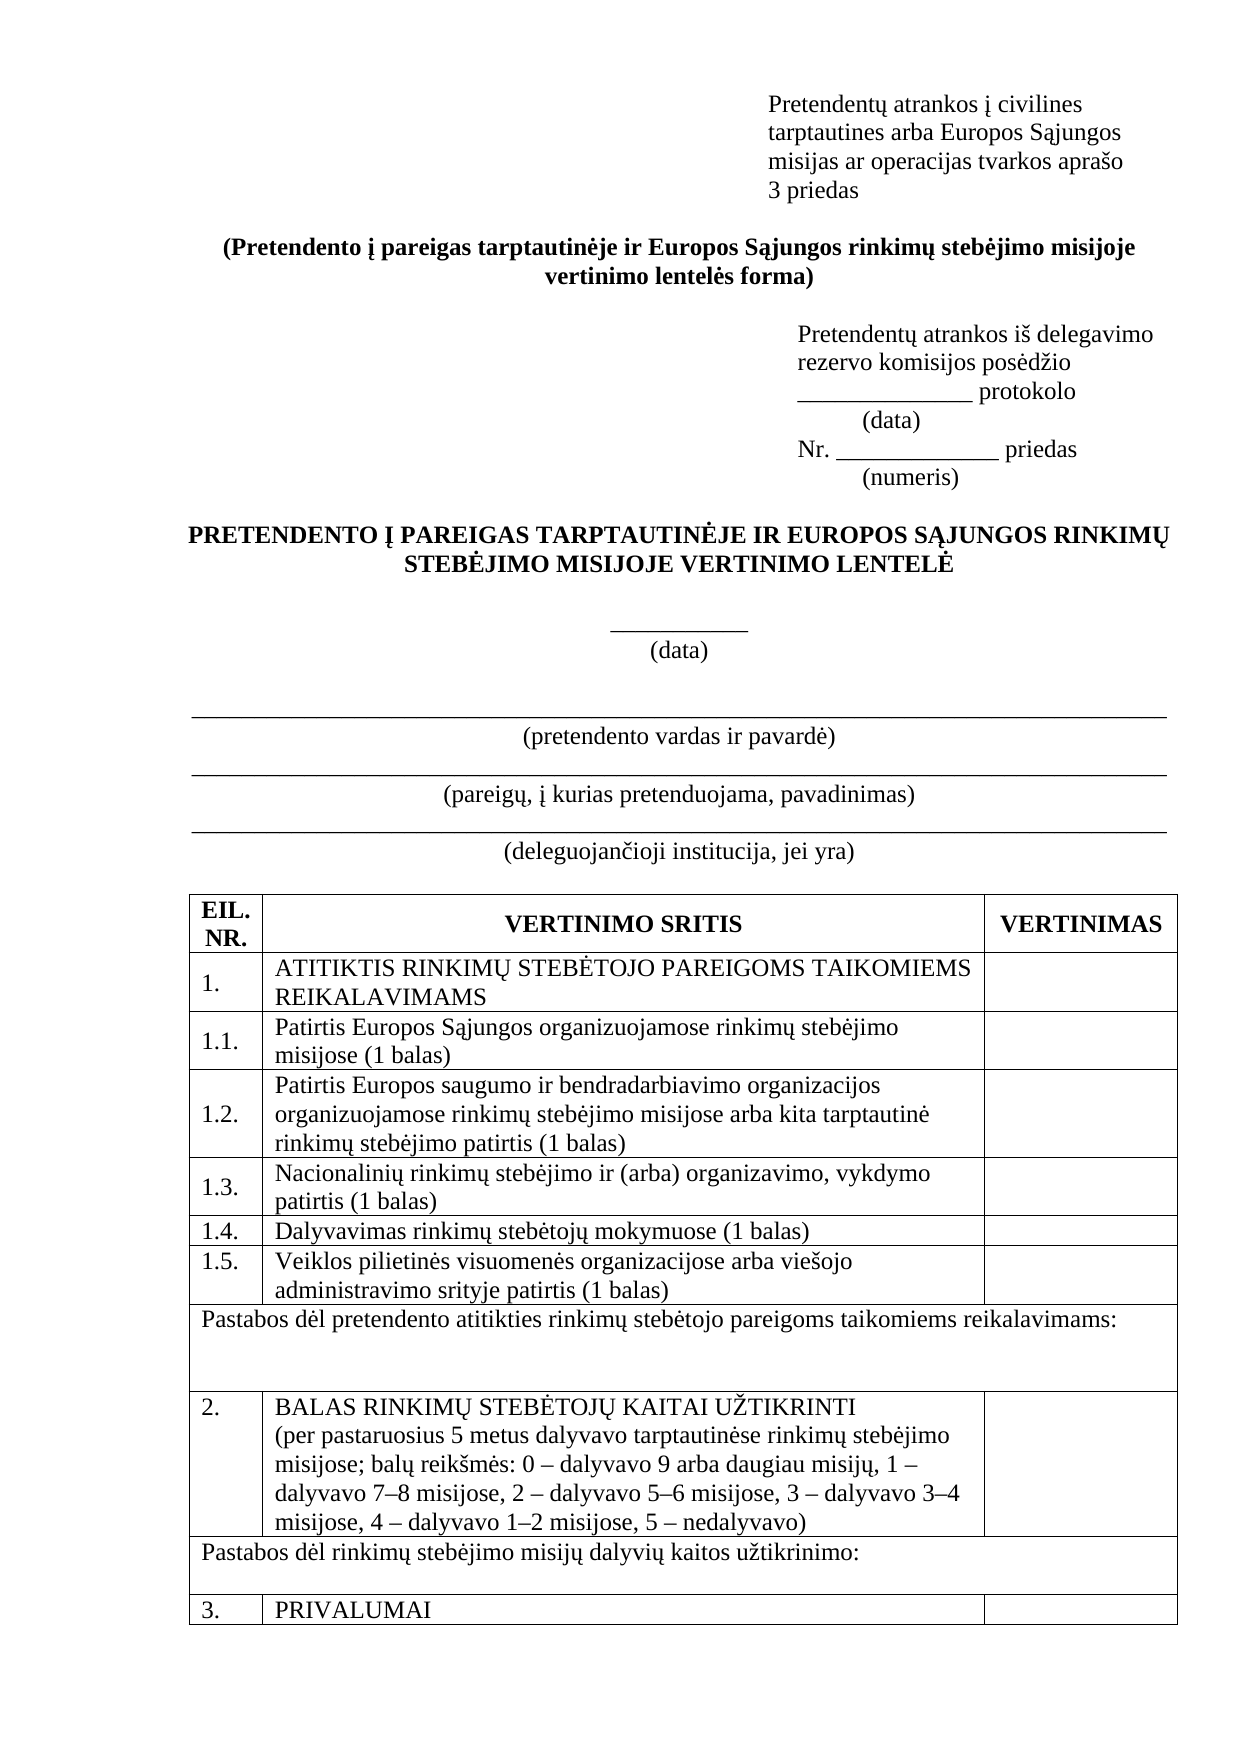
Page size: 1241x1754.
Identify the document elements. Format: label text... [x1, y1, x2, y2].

table_cell [985, 953, 1177, 1011]
table_cell Nacionalinių rinkimų stebėjimo ir (arba) organizavimo, vykdymo patirtis (1 balas) [263, 1158, 984, 1215]
table_cell BALAS RINKIMŲ STEBĖTOJŲ KAITAI UŽTIKRINTI (per pastaruosius 5 metus dalyvavo tarptautinėse rinkimų stebėjimo misijose; balų reikšmės: 0 – dalyvavo 9 arba daugiau misijų, 1 – dalyvavo 7–8 misijose, 2 – dalyvavo 5–6 misijose, 3 – dalyvavo 3–4 misijose, 4 – dalyvavo 1–2 misijose, 5 – nedalyvavo) [263, 1392, 984, 1536]
table_cell PRIVALUMAI [263, 1595, 984, 1624]
table_cell [1044, 1537, 1177, 1594]
text Nr. _____________ priedas [797, 434, 1181, 462]
table_cell Veiklos pilietinės visuomenės organizacijose arba viešojo administravimo srityje patirtis (1 balas) [263, 1246, 984, 1303]
text (numeris) [797, 462, 1181, 491]
text (Pretendento į pareigas tarptautinėje ir Europos Sąjungos rinkimų stebėjimo misijoje vertinimo lentelės forma) [177, 232, 1181, 290]
table_header EIL. NR. [190, 895, 262, 952]
table_cell [985, 1216, 1177, 1245]
text (data) [797, 405, 1181, 434]
text PRETENDENTO Į PAREIGAS TARPTAUTINĖJE IR EUROPOS SĄJUNGOS RINKIMŲ STEBĖJIMO MISIJOJE VERTINIMO LENTELĖ [177, 520, 1181, 577]
table_cell Patirtis Europos saugumo ir bendradarbiavimo organizacijos organizuojamose rinkimų stebėjimo misijose arba kita tarptautinė rinkimų stebėjimo patirtis (1 balas) [263, 1070, 984, 1157]
text ______________________________________________________________________________ [177, 750, 1181, 779]
table_cell [985, 1595, 1177, 1624]
table_cell Pastabos dėl rinkimų stebėjimo misijų dalyvių kaitos užtikrinimo: [190, 1537, 984, 1594]
table_cell 2. [190, 1392, 262, 1536]
text tarptautines arba Europos Sąjungos [177, 117, 1181, 146]
text (deleguojančioji institucija, jei yra) [177, 836, 1181, 865]
table_cell 1.4. [190, 1216, 262, 1245]
text (pretendento vardas ir pavardė) [177, 721, 1181, 750]
table_cell 3. [190, 1595, 262, 1624]
table_cell [985, 1158, 1177, 1215]
table_cell ATITIKTIS RINKIMŲ STEBĖTOJO PAREIGOMS TAIKOMIEMS REIKALAVIMAMS [263, 953, 984, 1011]
table_cell [985, 1012, 1177, 1069]
table_cell Patirtis Europos Sąjungos organizuojamose rinkimų stebėjimo misijose (1 balas) [263, 1012, 984, 1069]
table_cell Pastabos dėl pretendento atitikties rinkimų stebėtojo pareigoms taikomiems reikalavimams: [190, 1305, 1177, 1391]
text Pretendentų atrankos iš delegavimo rezervo komisijos posėdžio [797, 319, 1181, 376]
table_cell 1.5. [190, 1246, 262, 1303]
table_cell [984, 1537, 1044, 1594]
text 3 priedas [177, 175, 1181, 204]
table_cell 1.3. [190, 1158, 262, 1215]
table_cell 1. [190, 953, 262, 1011]
text misijas ar operacijas tvarkos aprašo [177, 146, 1181, 175]
table_cell [985, 1246, 1177, 1303]
table_cell [985, 1392, 1177, 1536]
table_cell 1.2. [190, 1070, 262, 1157]
text Pretendentų atrankos į civilines [177, 89, 1181, 117]
table_cell Dalyvavimas rinkimų stebėtojų mokymuose (1 balas) [263, 1216, 984, 1245]
table_header VERTINIMO SRITIS [263, 895, 984, 952]
text ______________ protokolo [797, 376, 1181, 405]
table_cell [985, 1070, 1177, 1157]
text ___________ [177, 606, 1181, 635]
text (data) [177, 635, 1181, 664]
table_cell 1.1. [190, 1012, 262, 1069]
text (pareigų, į kurias pretenduojama, pavadinimas) [177, 779, 1181, 807]
text ______________________________________________________________________________ [177, 807, 1181, 836]
table_header VERTINIMAS [985, 895, 1177, 952]
text ______________________________________________________________________________ [177, 692, 1181, 721]
